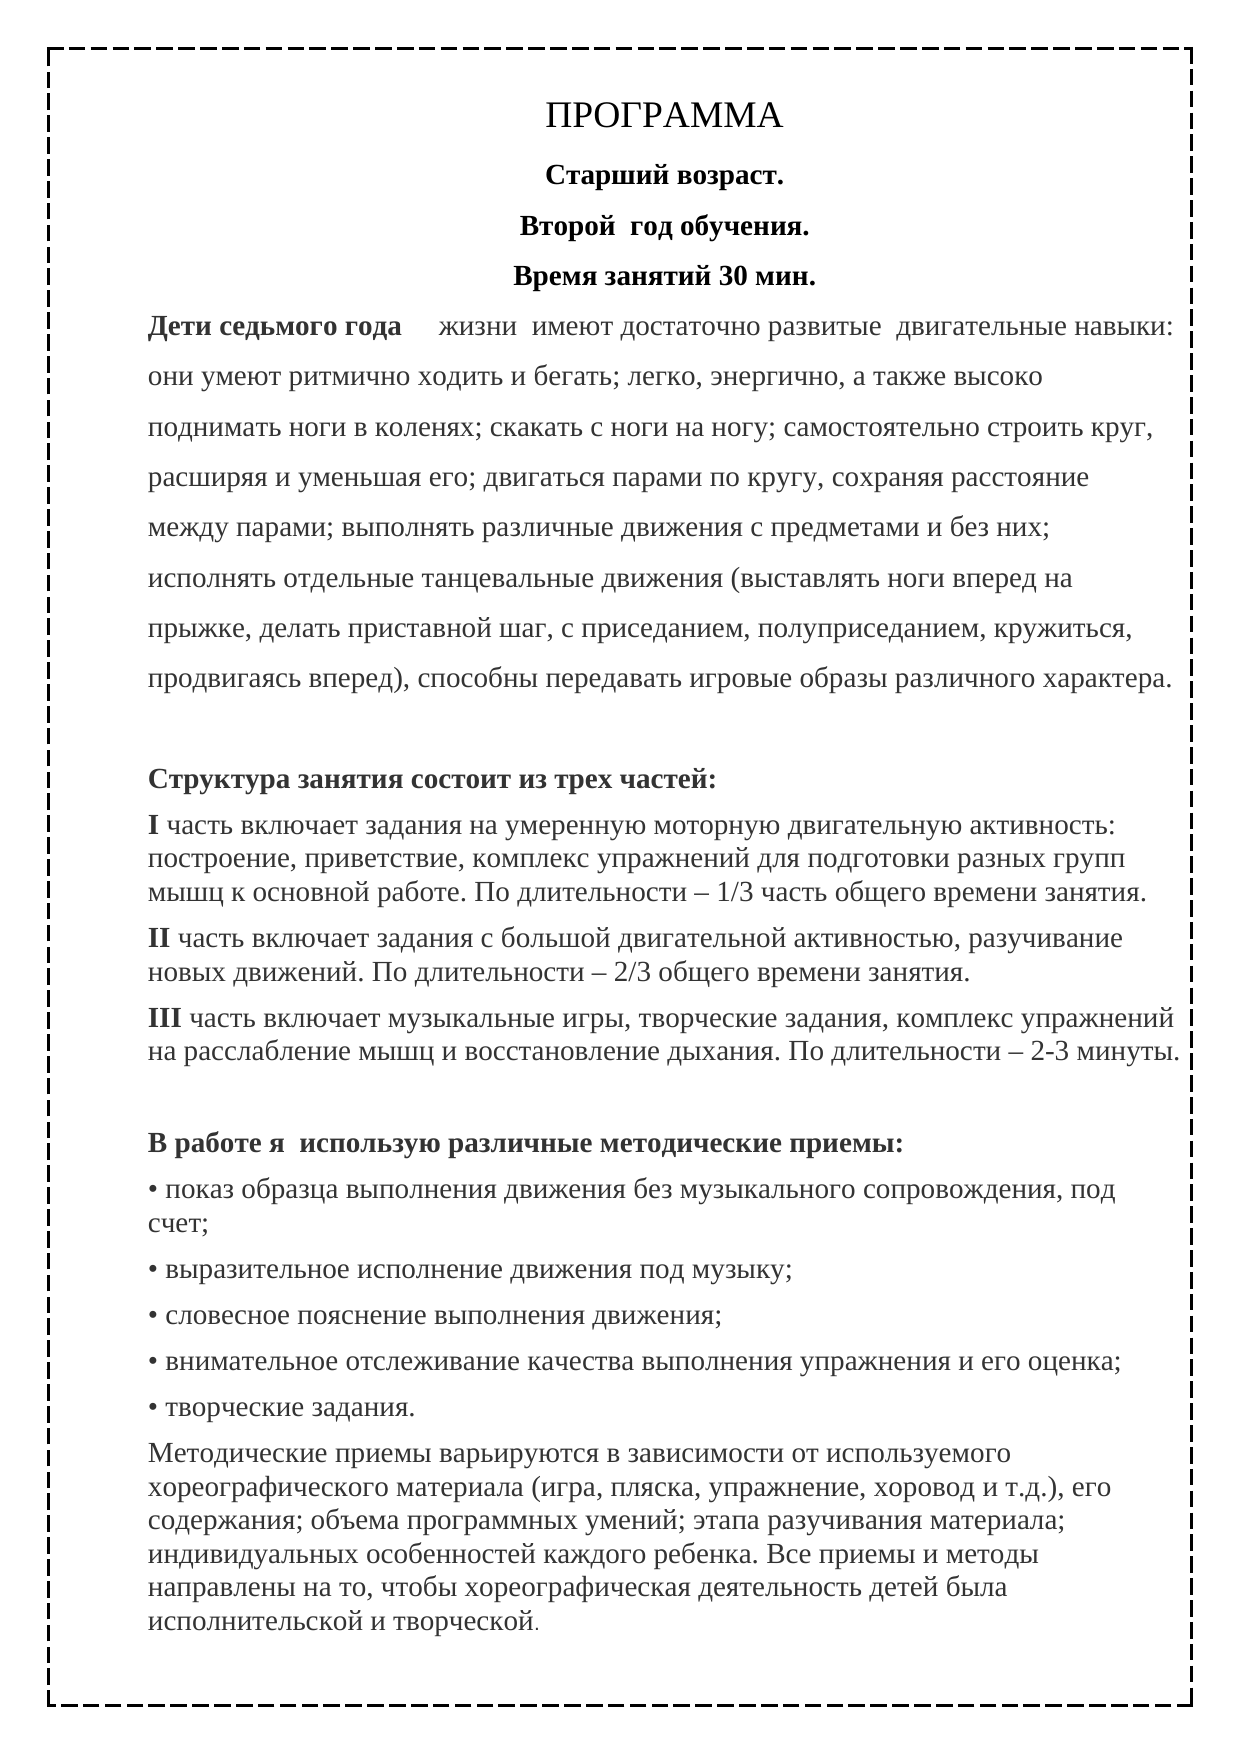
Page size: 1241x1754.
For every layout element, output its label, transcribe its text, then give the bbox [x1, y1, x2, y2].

text Второй год обучения. [148, 208, 1181, 241]
text • словесное пояснение выполнения движения; [148, 1297, 1181, 1331]
text I часть включает задания на умеренную моторную двигательную активность: построение, приветствие, комплекс упражнений для подготовки разных групп мышц к основной работе. По длительности – 1/3 часть общего времени занятия. [148, 807, 1181, 908]
text Программа [148, 93, 1181, 136]
text Дети седьмого года жизни имеют достаточно развитые двигательные навыки: они умеют ритмично ходить и бегать; легко, энергично, а также высоко поднимать ноги в коленях; скакать с ноги на ногу; самостоятельно строить круг, расширяя и уменьшая его; двигаться парами по кругу, сохраняя расстояние между парами; выполнять различные движения с предметами и без них; исполнять отдельные танцевальные движения (выставлять ноги вперед на прыжке, делать приставной шаг, с приседанием, полуприседанием, кружиться, продвигаясь вперед), способны передавать игровые образы различного характера. [148, 308, 1181, 694]
text Методические приемы варьируются в зависимости от используемого хореографического материала (игра, пляска, упражнение, хоровод и т.д.), его содержания; объема программных умений; этапа разучивания материала; индивидуальных особенностей каждого ребенка. Все приемы и методы направлены на то, чтобы хореографическая деятельность детей была исполнительской и творческой. [148, 1435, 1181, 1636]
text Старший возраст. [148, 157, 1181, 191]
text II часть включает задания с большой двигательной активностью, разучивание новых движений. По длительности – 2/3 общего времени занятия. [148, 920, 1181, 987]
text • творческие задания. [148, 1389, 1181, 1423]
text Структура занятия состоит из трех частей: [148, 761, 1181, 794]
text • показ образца выполнения движения без музыкального сопровождения, под счет; [148, 1171, 1181, 1238]
text • внимательное отслеживание качества выполнения упражнения и его оценка; [148, 1343, 1181, 1377]
text Время занятий 30 мин. [148, 258, 1181, 291]
text • выразительное исполнение движения под музыку; [148, 1251, 1181, 1284]
text III часть включает музыкальные игры, творческие задания, комплекс упражнений на расслабление мышц и восстановление дыхания. По длительности – 2-3 минуты. [148, 1000, 1181, 1067]
text В работе я использую различные методические приемы: [148, 1125, 1181, 1159]
